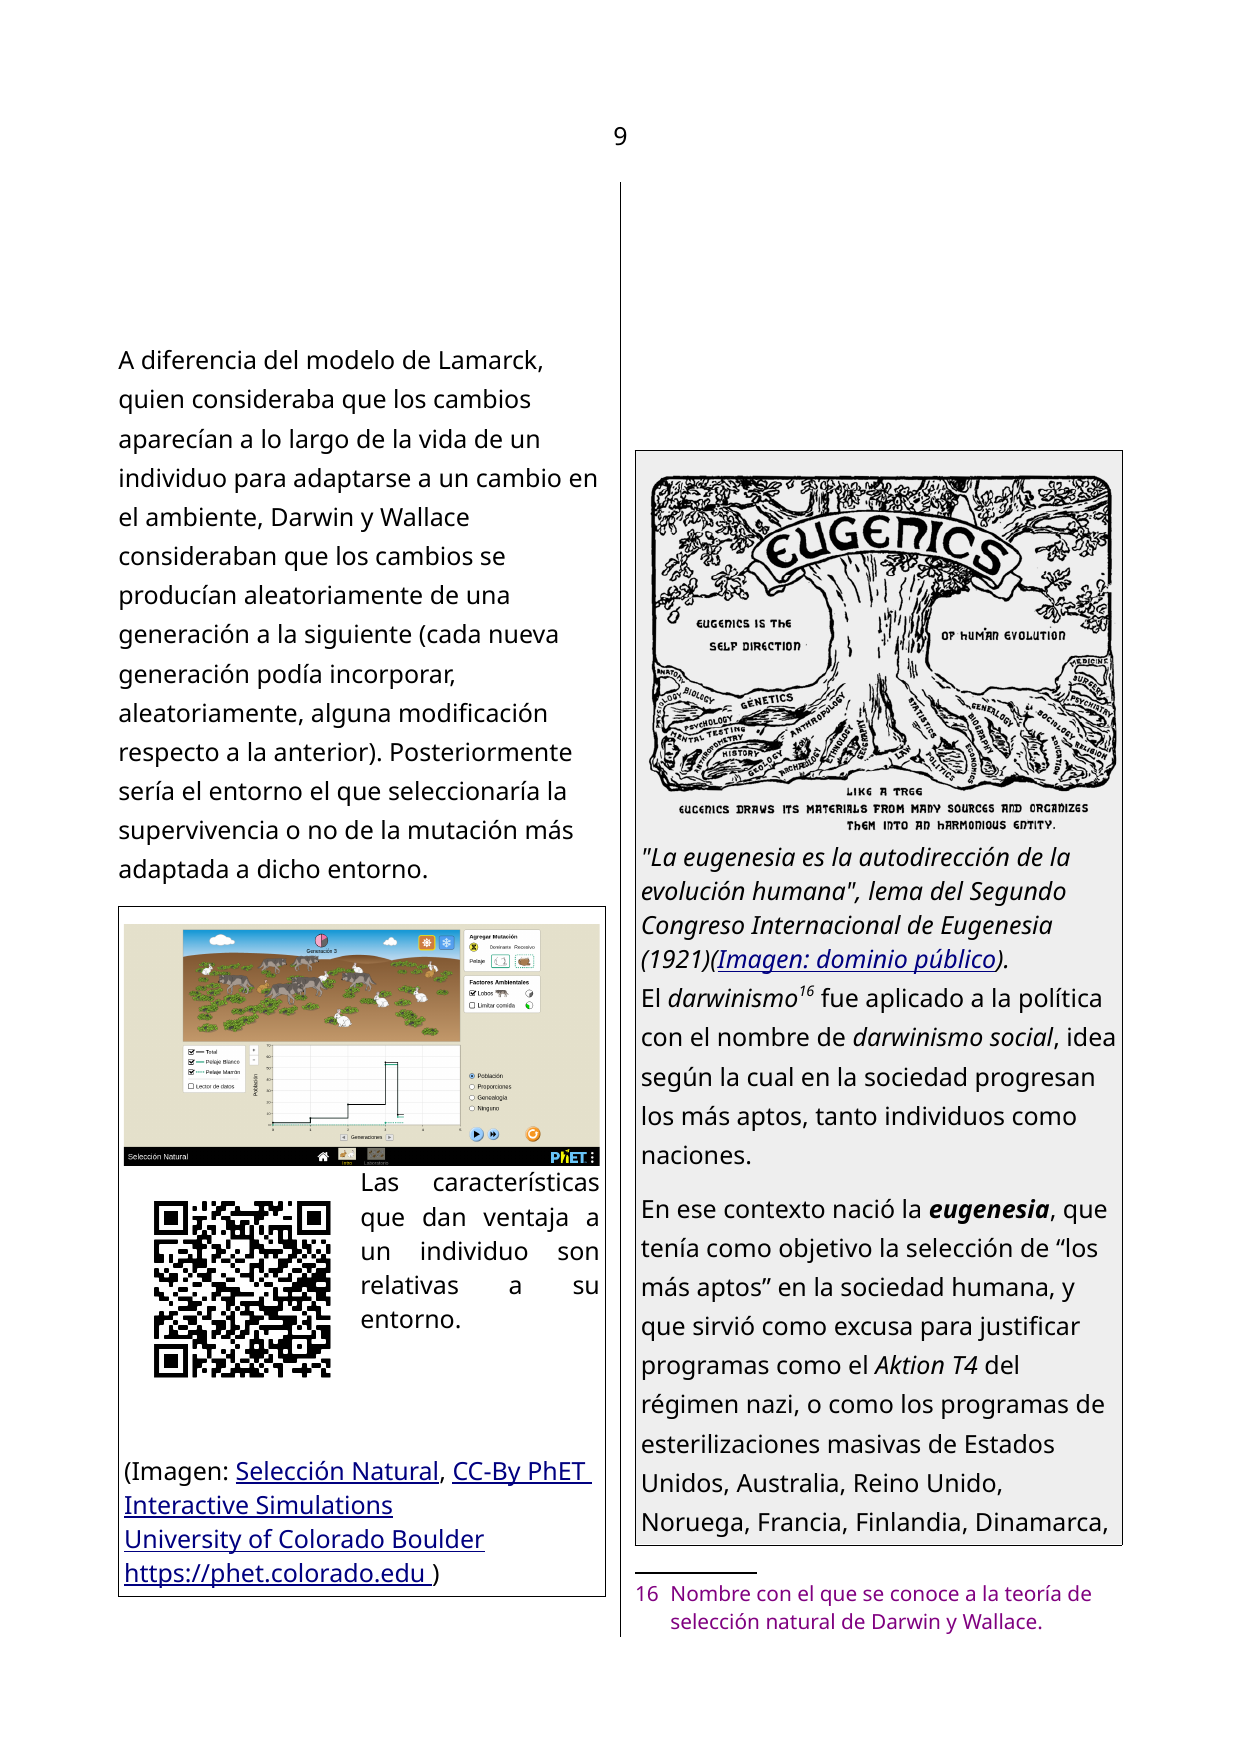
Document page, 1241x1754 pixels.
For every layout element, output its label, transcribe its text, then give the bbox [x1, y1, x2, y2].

picture [123, 1171, 360, 1408]
picture [640, 468, 1117, 835]
table_header (Imagen: Selección Natural, CC-By PhET Interactive Simulations University of Colorado Boulder https://phet.colorado.edu ) [119, 907, 605, 1596]
picture [123, 924, 600, 1166]
text A diferencia del modelo de Lamarck, quien consideraba que los cambios aparecían a lo largo de la vida de un individuo para adaptarse a un cambio en el ambiente, Darwin y Wallace consideraban que los cambios se producían aleatoriamente de una generación a la siguiente (cada nueva generación podía incorporar, aleatoriamente, alguna modificación respecto a la anterior). Posteriormente sería el entorno el que seleccionaría la supervivencia o no de la mutación más adaptada a dicho entorno. [118, 343, 605, 886]
table_header El darwinismo fue aplicado a la política con el nombre de darwinismo social, idea según la cual en la sociedad progresan los más aptos, tanto individuos como naciones. En ese contexto nació la eugenesia, que tenía como objetivo la selección de “los más aptos” en la sociedad humana, y que sirvió como excusa para justificar programas como el Aktion T4 del régimen nazi, o como los programas de esterilizaciones masivas de Estados Unidos, Australia, Reino Unido, Noruega, Francia, Finlandia, Dinamarca, Estonia, Islandia y Suiza durante la primera mitad del siglo XX. También para justificar la persecución de enfermos mentales, homosexuales, algunas razas, comunistas y otros elementos de la sociedad considerados en algún momento como “indeseables”. [636, 451, 1122, 1544]
